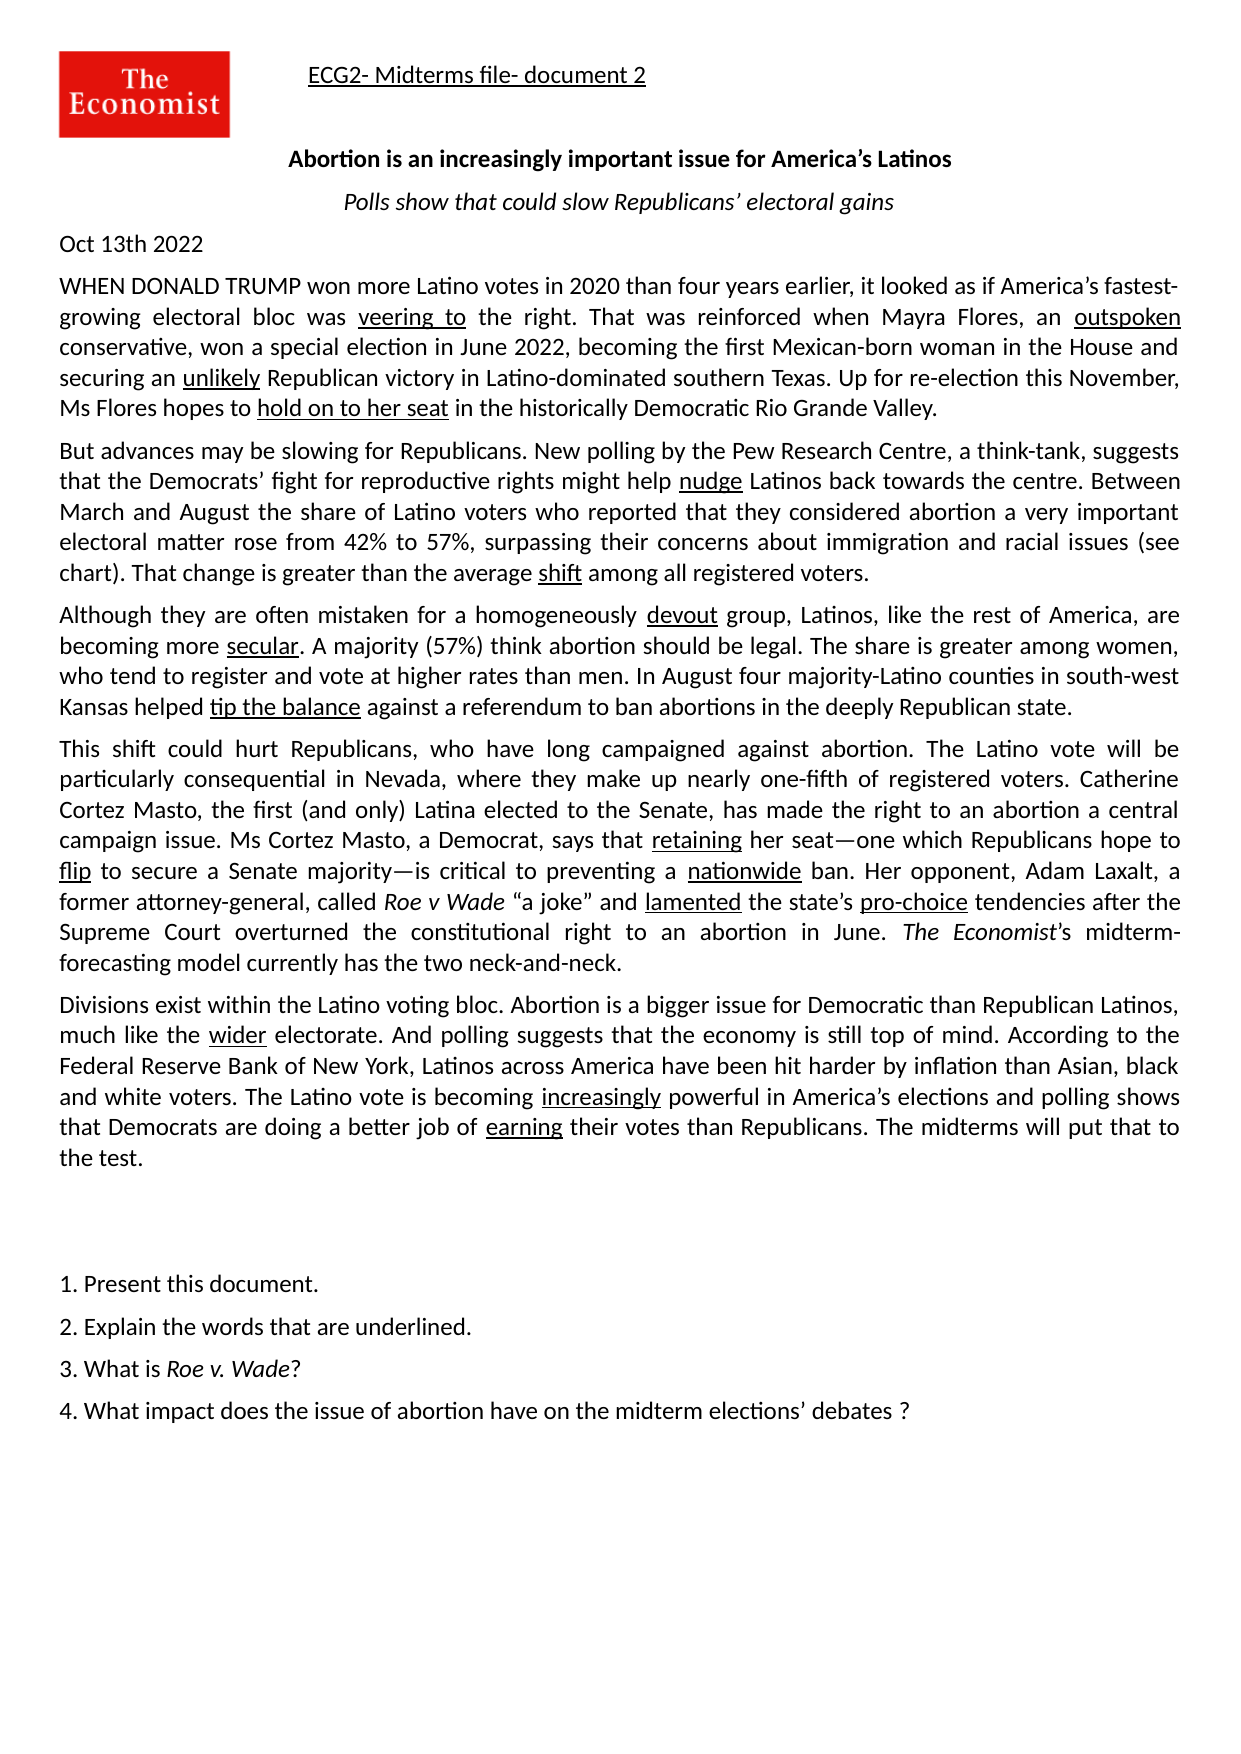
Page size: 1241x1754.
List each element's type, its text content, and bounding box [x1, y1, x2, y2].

picture [53, 47, 235, 142]
text 4. What impact does the issue of abortion have on the midterm elections’ debates ? [59, 1395, 1181, 1426]
text But advances may be slowing for Republicans. New polling by the Pew Research Centre, a think-tank, suggests that the Democrats’ fight for reproductive rights might help nudge Latinos back towards the centre. Between March and August the share of Latino voters who reported that they considered abortion a very important electoral matter rose from 42% to 57%, surpassing their concerns about immigration and racial issues (see chart). That change is greater than the average shift among all registered voters. [59, 435, 1181, 587]
text 3. What is Roe v. Wade? [59, 1353, 1181, 1384]
text Oct 13th 2022 [59, 228, 1181, 259]
text Although they are often mistaken for a homogeneously devout group, Latinos, like the rest of America, are becoming more secular. A majority (57%) think abortion should be legal. The share is greater among women, who tend to register and vote at higher rates than men. In August four majority-Latino counties in south-west Kansas helped tip the balance against a referendum to ban abortions in the deeply Republican state. [59, 599, 1181, 721]
subtitle Abortion is an increasingly important issue for America’s Latinos [59, 144, 1181, 174]
text WHEN DONALD TRUMP won more Latino votes in 2020 than four years earlier, it looked as if America’s fastest-growing electoral bloc was veering to the right. That was reinforced when Mayra Flores, an outspoken conservative, won a special election in June 2022, becoming the first Mexican-born woman in the House and securing an unlikely Republican victory in Latino-dominated southern Texas. Up for re-election this November, Ms Flores hopes to hold on to her seat in the historically Democratic Rio Grande Valley. [59, 271, 1181, 423]
subtitle Polls show that could slow Republicans’ electoral gains [59, 186, 1181, 216]
text Divisions exist within the Latino voting bloc. Abortion is a bigger issue for Democratic than Republican Latinos, much like the wider electorate. And polling suggests that the economy is still top of mind. According to the Federal Reserve Bank of New York, Latinos across America have been hit harder by inflation than Asian, black and white voters. The Latino vote is becoming increasingly powerful in America’s elections and polling shows that Democrats are doing a better job of earning their votes than Republicans. The midterms will put that to the test. [59, 989, 1181, 1172]
text 1. Present this document. [59, 1268, 1181, 1299]
text 2. Explain the words that are underlined. [59, 1311, 1181, 1341]
subtitle ECG2- Midterms file- document 2 [235, 59, 1181, 89]
text This shift could hurt Republicans, who have long campaigned against abortion. The Latino vote will be particularly consequential in Nevada, where they make up nearly one-fifth of registered voters. Catherine Cortez Masto, the first (and only) Latina elected to the Senate, has made the right to an abortion a central campaign issue. Ms Cortez Masto, a Democrat, says that retaining her seat—one which Republicans hope to flip to secure a Senate majority—is critical to preventing a nationwide ban. Her opponent, Adam Laxalt, a former attorney-general, called Roe v Wade “a joke” and lamented the state’s pro-choice tendencies after the Supreme Court overturned the constitutional right to an abortion in June. The Economist’s midterm-forecasting model currently has the two neck-and-neck. [59, 733, 1181, 977]
